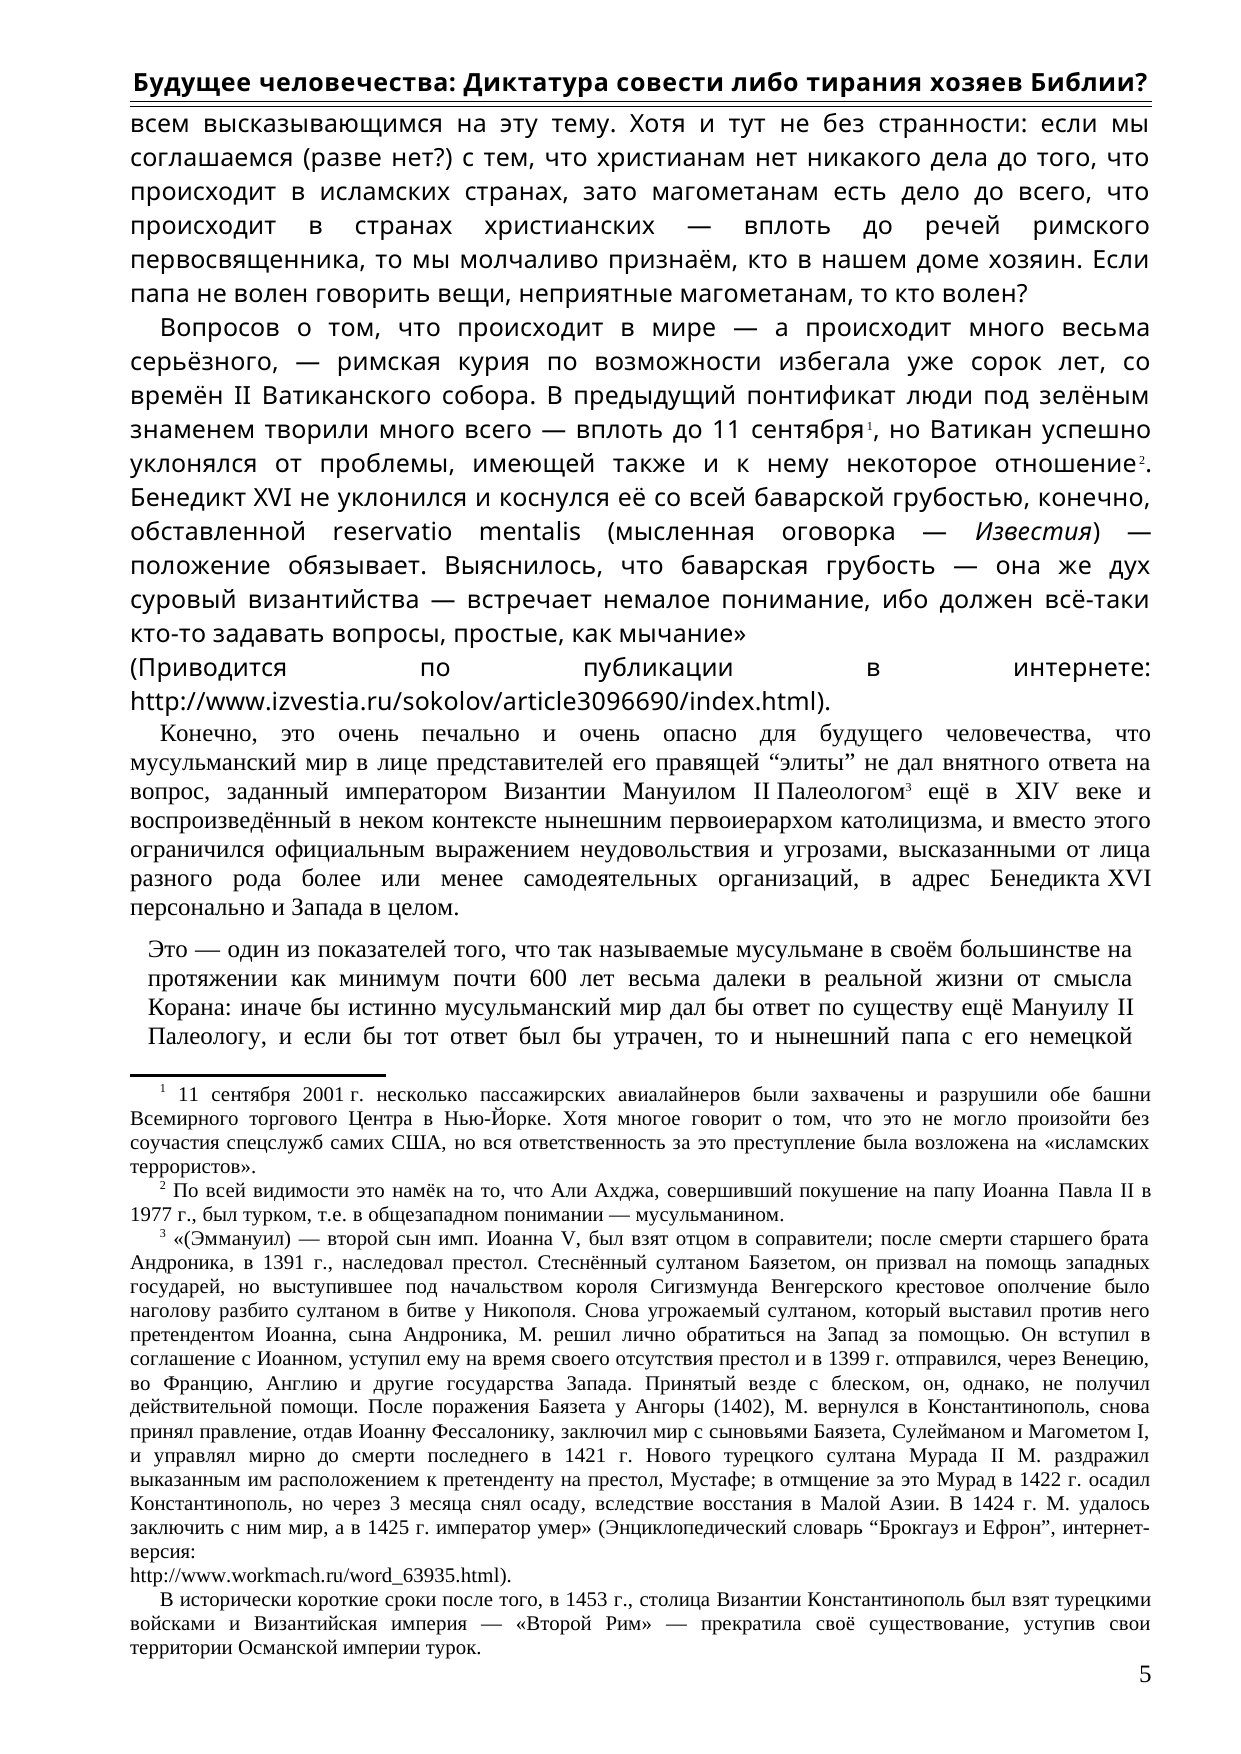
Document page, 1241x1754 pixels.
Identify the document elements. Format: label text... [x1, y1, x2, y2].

text В исторически короткие сроки после того, в 1453 г., столица Византии Константинополь был взят турецкими войсками и Византийская империя — «Второй Рим» — прекратила своё существование, уступив свои территории Османской империи турок. [130, 1587, 1152, 1659]
text Конечно, это очень печально и очень опасно для будущего человечества, что мусульманский мир в лице представителей его правящей “элиты” не дал внятного ответа на вопрос, заданный императором Византии Мануилом II Палеологом ещё в XIV веке и воспроизведённый в неком контексте нынешним первоиерархом католицизма, и вместо этого ограничился официальным выражением неудовольствия и угрозами, высказанными от лица разного рода более или менее самодеятельных организаций, в адрес Бенедикта XVI персонально и Запада в целом. [130, 718, 1152, 921]
text По всей видимости это намёк на то, что Али Ахджа, совершивший покушение на папу Иоанна Павла II в 1977 г., был турком, т.е. в общезападном понимании — мусульманином. [130, 1178, 1152, 1226]
text «(Эммануил) — второй сын имп. Иоанна V, был взят отцом в соправители; после смерти старшего брата Андроника, в 1391 г., наследовал престол. Стеснённый султаном Баязетом, он призвал на помощь западных государей, но выступившее под начальством короля Сигизмунда Венгерского крестовое ополчение было наголову разбито султаном в битве у Никополя. Снова угрожаемый султаном, который выставил против него претендентом Иоанна, сына Андроника, М. решил лично обратиться на Запад за помощью. Он вступил в соглашение с Иоанном, уступил ему на время своего отсутствия престол и в 1399 г. отправился, через Венецию, во Францию, Англию и другие государства Запада. Принятый везде с блеском, он, однако, не получил действительной помощи. После поражения Баязета у Ангоры (1402), М. вернулся в Константинополь, снова принял правление, отдав Иоанну Фессалонику, заключил мир с сыновьями Баязета, Сулейманом и Магометом I, и управлял мирно до смерти последнего в 1421 г. Нового турецкого султана Мурада II М. раздражил выказанным им расположением к претенденту на престол, Мустафе; в отмщение за это Мурад в 1422 г. осадил Константинополь, но через 3 месяца снял осаду, вследствие восстания в Малой Азии. В 1424 г. М. удалось заключить с ним мир, а в 1425 г. император умер» (Энциклопедический словарь “Брокгауз и Ефрон”, интернет-версия: [130, 1226, 1152, 1563]
text всем высказывающимся на эту тему. Хотя и тут не без странности: если мы соглашаемся (разве нет?) с тем, что христианам нет никакого дела до того, что происходит в исламских странах, зато магометанам есть дело до всего, что происходит в странах христианских — вплоть до речей римского первосвященника, то мы молчаливо признаём, кто в нашем доме хозяин. Если папа не волен говорить вещи, неприятные магометанам, то кто волен? [130, 107, 1152, 310]
text http://www.workmach.ru/word_63935.html). [130, 1563, 1152, 1587]
text (Приводится по публикации в интернете: http://www.izvestia.ru/sokolov/article3096690/index.html). [130, 650, 1152, 718]
text 11 сентября 2001 г. несколько пассажирских авиалайнеров были захвачены и разрушили обе башни Всемирного торгового Центра в Нью-Йорке. Хотя многое говорит о том, что это не могло произойти без соучастия спецслужб самих США, но вся ответственность за это преступление была возложена на «исламских террористов». [130, 1082, 1152, 1178]
text Это — один из показателей того, что так называемые мусульмане в своём большинстве на протяжении как минимум почти 600 лет весьма далеки в реальной жизни от смысла Корана: иначе бы истинно мусульманский мир дал бы ответ по существу ещё Мануилу II Палеологу, и если бы тот ответ был бы утрачен, то и нынешний папа с его немецкой [148, 934, 1134, 1050]
text Вопросов о том, что происходит в мире — а происходит много весьма серьёзного, — римская курия по возможности избегала уже сорок лет, со времён II Ватиканского собора. В предыдущий понтификат люди под зелёным знаменем творили много всего — вплоть до 11 сентября, но Ватикан успешно уклонялся от проблемы, имеющей также и к нему некоторое отношение. Бенедикт XVI не уклонился и коснулся её со всей баварской грубостью, конечно, обставленной reservatio mentalis (мысленная оговорка — Известия) — положение обязывает. Выяснилось, что баварская грубость — она же дух суровый византийства — встречает немалое понимание, ибо должен всё-таки кто-то задавать вопросы, простые, как мычание» [130, 310, 1152, 650]
